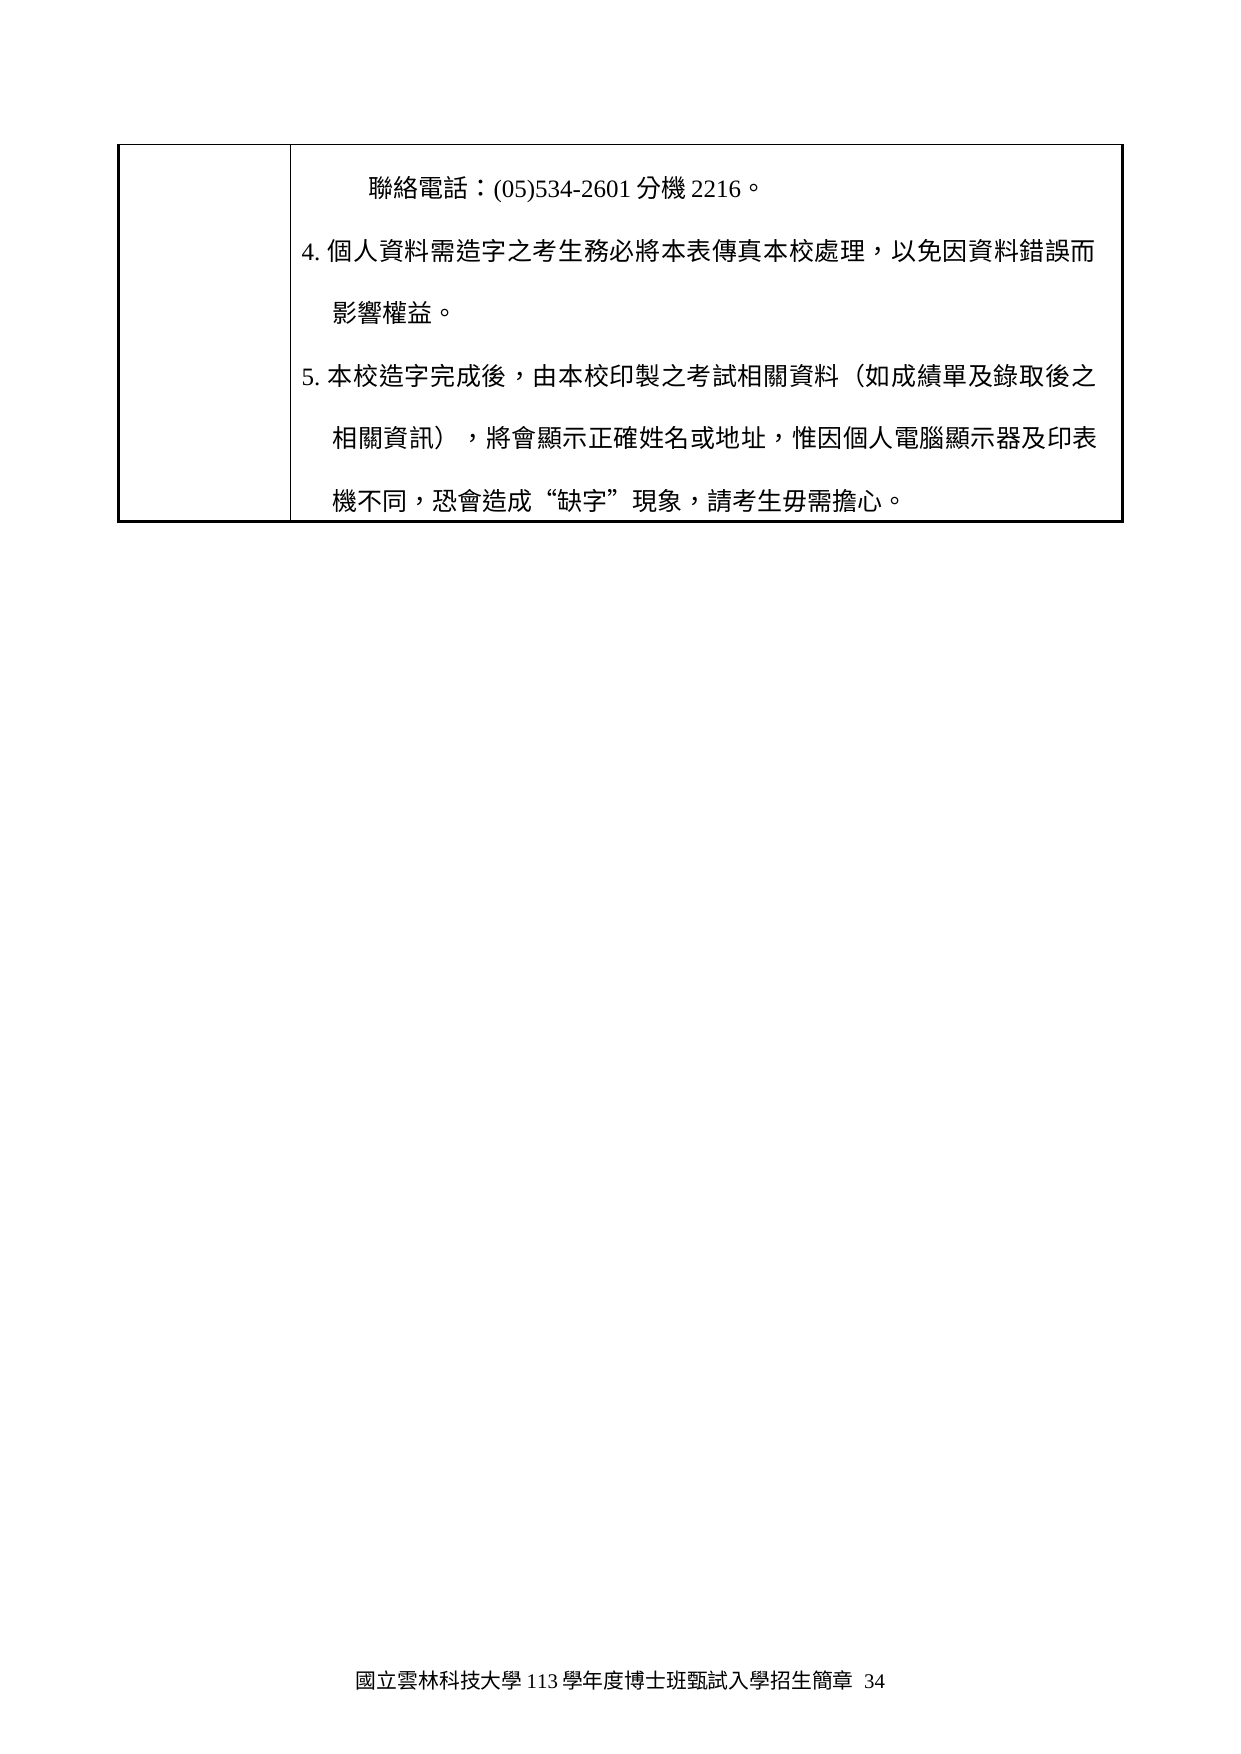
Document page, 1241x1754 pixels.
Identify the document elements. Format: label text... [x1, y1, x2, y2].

table_cell [120, 145, 290, 520]
table_cell 聯絡電話：(05)534-2601分機2216。 4. 個人資料需造字之考生務必將本表傳真本校處理，以免因資料錯誤而影響權益。 5. 本校造字完成後，由本校印製之考試相關資料（如成績單及錄取後之相關資訊），將會顯示正確姓名或地址，惟因個人電腦顯示器及印表機不同，恐會造成“缺字”現象，請考生毋需擔心。 [291, 145, 1121, 520]
